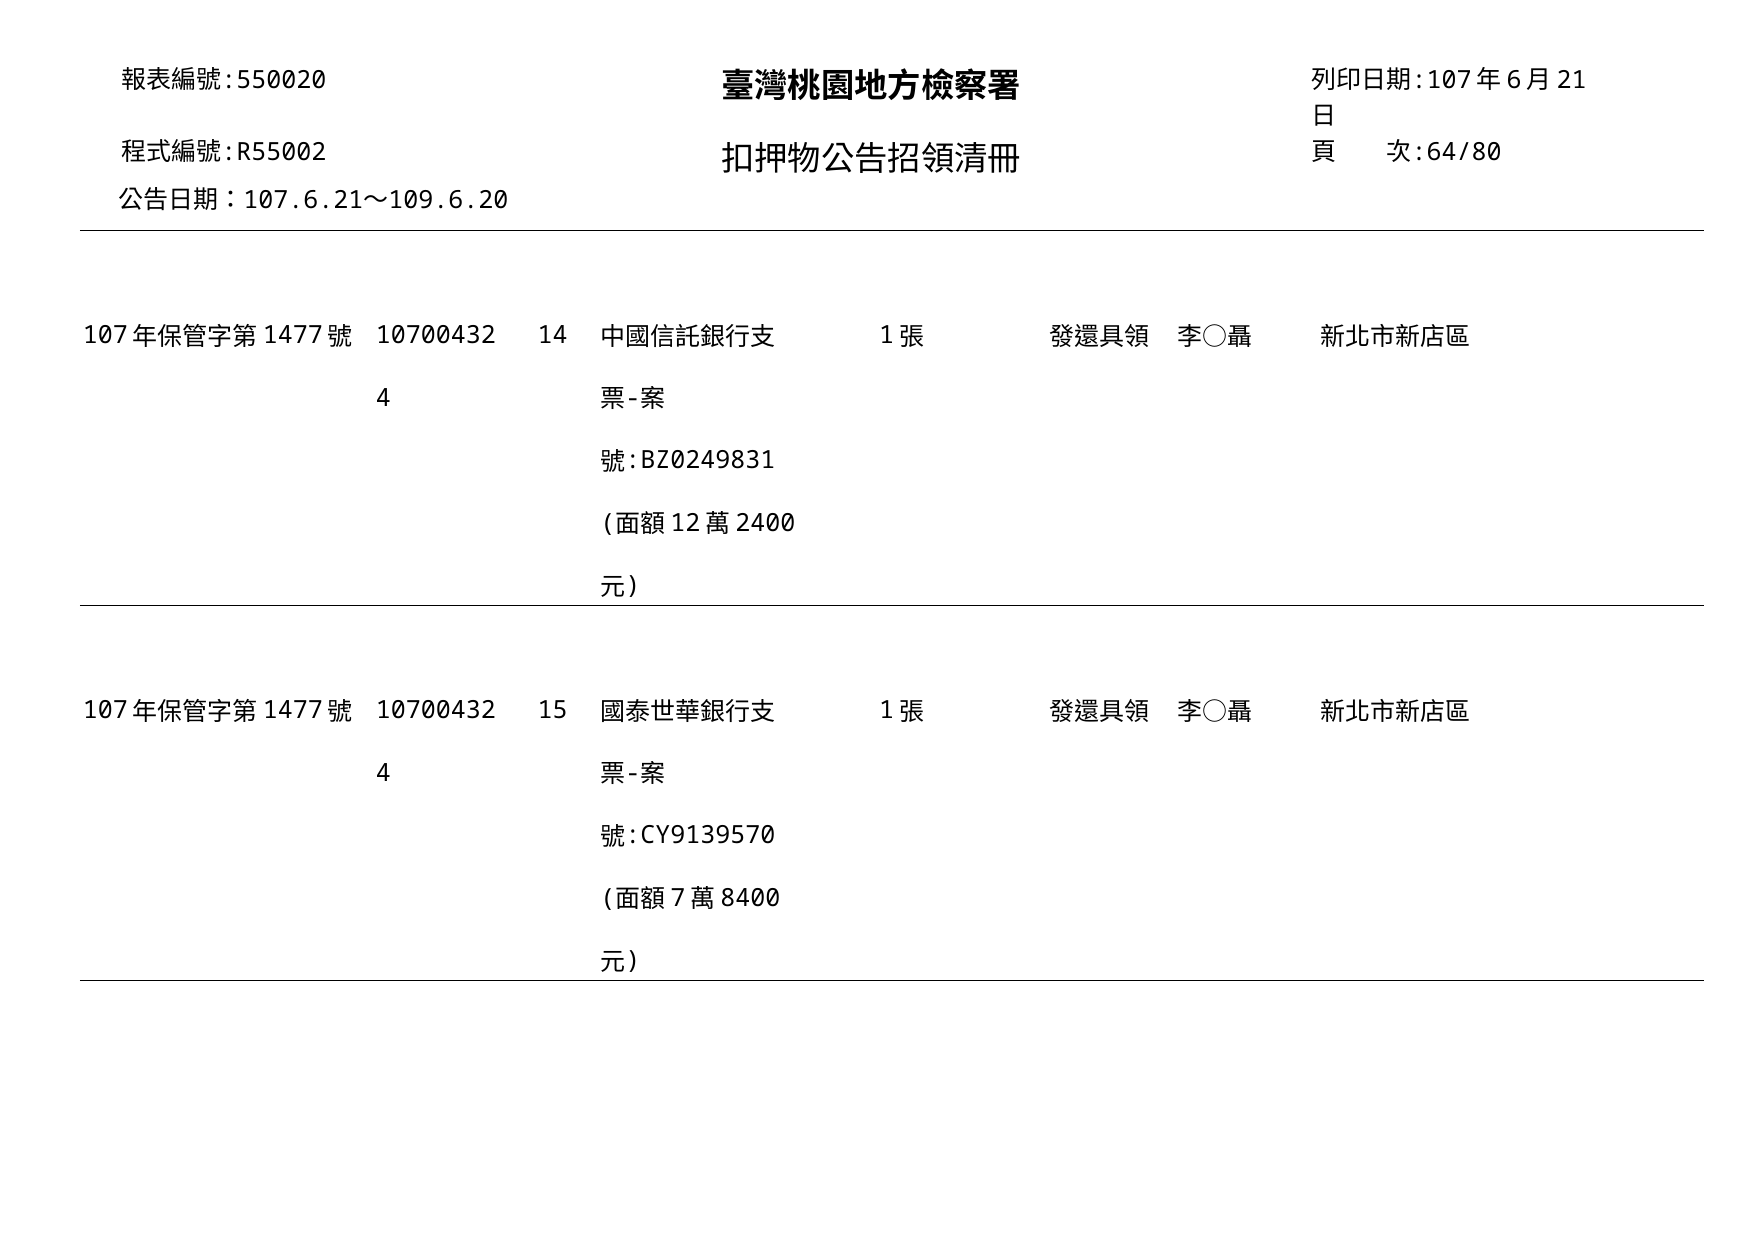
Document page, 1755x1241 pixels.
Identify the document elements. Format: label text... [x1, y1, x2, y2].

table_cell 李○聶 [1175, 231, 1317, 605]
table_cell 15 [507, 606, 597, 980]
table_cell 李○聶 [1175, 606, 1317, 980]
table_cell [927, 231, 1046, 605]
table_cell 1張 [808, 606, 927, 980]
table_cell 107年保管字第1477號 [80, 231, 373, 605]
table_cell 新北市新店區 [1317, 231, 1575, 605]
table_cell 發還具領 [1046, 606, 1175, 980]
table_cell [1575, 231, 1704, 605]
table_cell 中國信託銀行支票-案號:BZ0249831(面額12萬2400元) [597, 231, 807, 605]
table_cell 14 [507, 231, 597, 605]
table_cell [927, 606, 1046, 980]
table_cell 國泰世華銀行支票-案號:CY9139570(面額7萬8400元) [597, 606, 807, 980]
table_cell 107004324 [373, 606, 507, 980]
table_cell 發還具領 [1046, 231, 1175, 605]
table_cell [1575, 606, 1704, 980]
table_cell 107004324 [373, 231, 507, 605]
table_cell 新北市新店區 [1317, 606, 1575, 980]
table_cell 107年保管字第1477號 [80, 606, 373, 980]
table_cell 1張 [808, 231, 927, 605]
